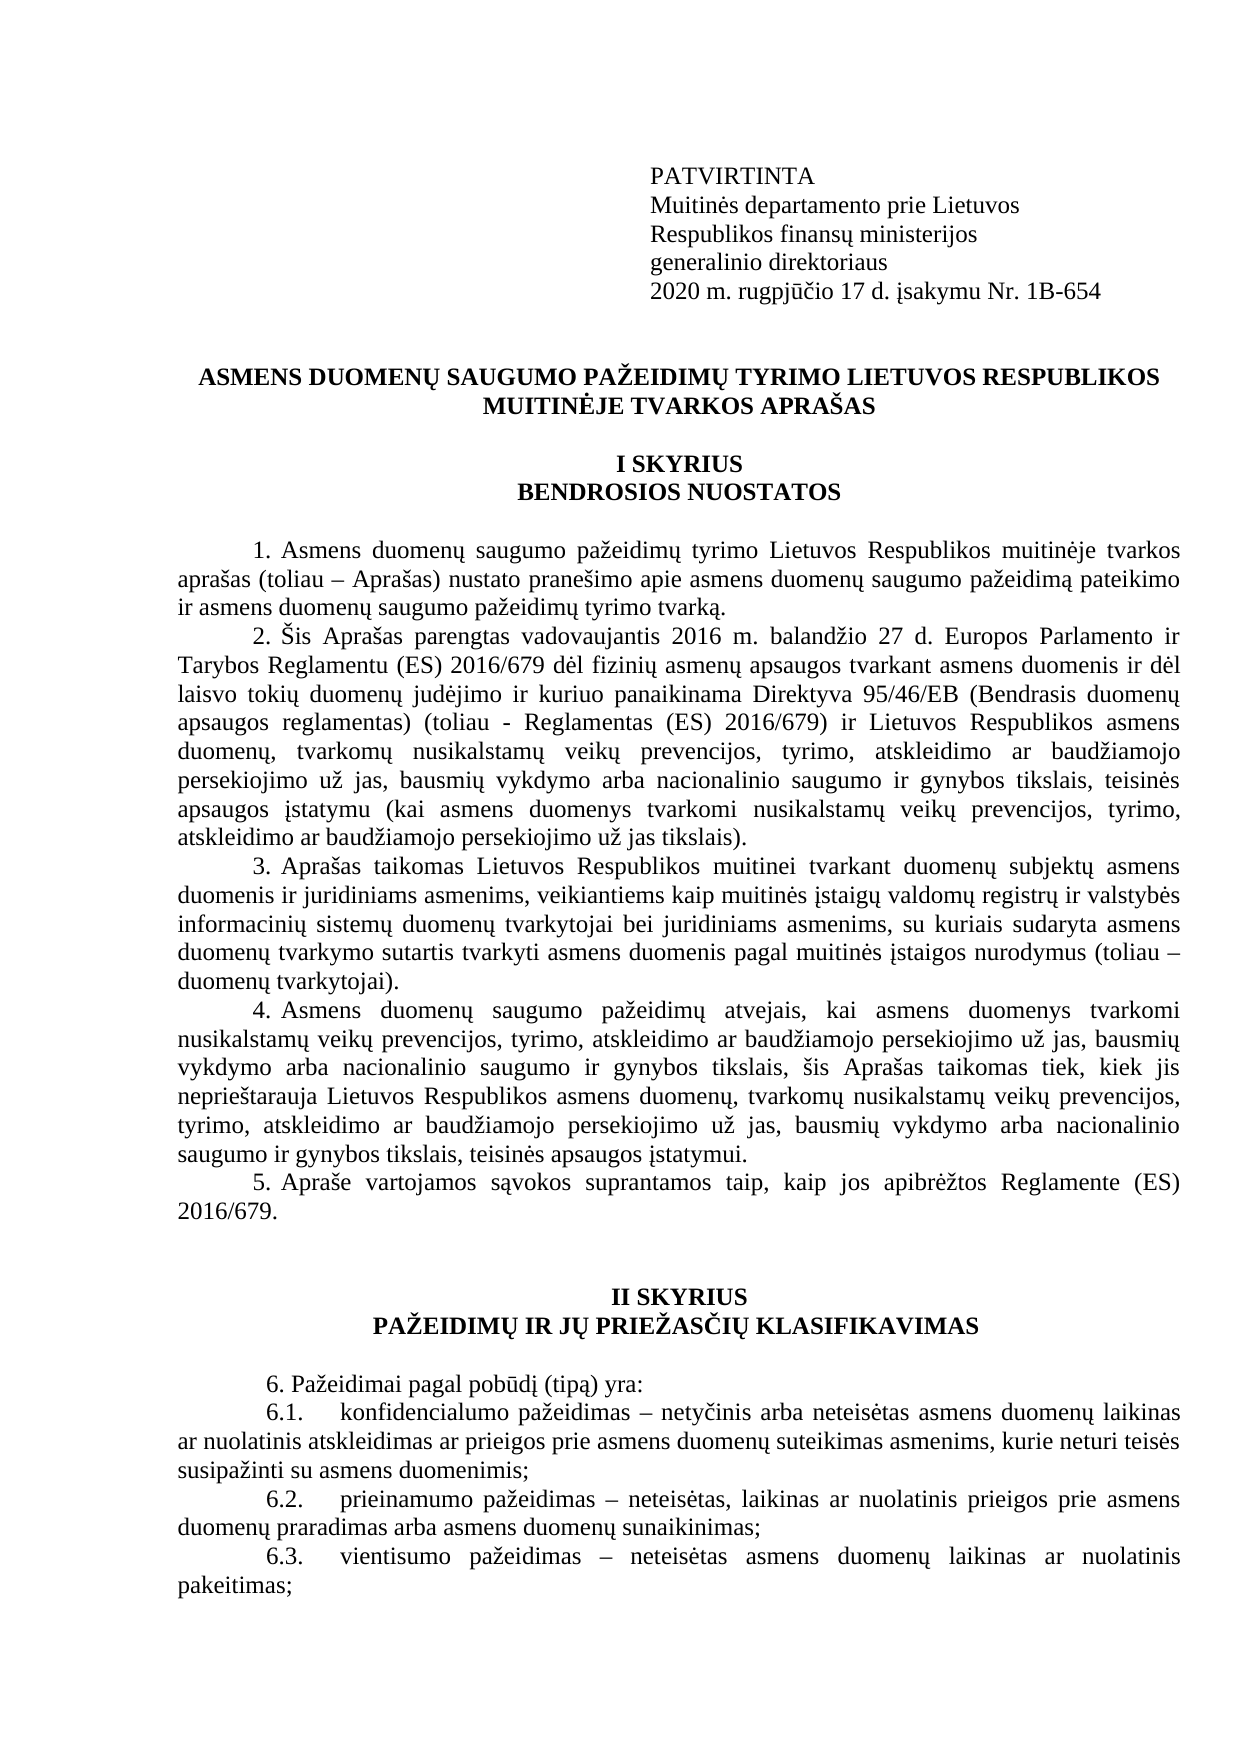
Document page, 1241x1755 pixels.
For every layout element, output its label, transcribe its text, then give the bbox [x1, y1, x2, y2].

text 6.1. konfidencialumo pažeidimas – netyčinis arba neteisėtas asmens duomenų laikinas ar nuolatinis atskleidimas ar prieigos prie asmens duomenų suteikimas asmenims, kurie neturi teisės susipažinti su asmens duomenimis; [177, 1397, 1181, 1484]
text II SKYRIUS [177, 1282, 1181, 1311]
text 4. Asmens duomenų saugumo pažeidimų atvejais, kai asmens duomenys tvarkomi nusikalstamų veikų prevencijos, tyrimo, atskleidimo ar baudžiamojo persekiojimo už jas, bausmių vykdymo arba nacionalinio saugumo ir gynybos tikslais, šis Aprašas taikomas tiek, kiek jis neprieštarauja Lietuvos Respublikos asmens duomenų, tvarkomų nusikalstamų veikų prevencijos, tyrimo, atskleidimo ar baudžiamojo persekiojimo už jas, bausmių vykdymo arba nacionalinio saugumo ir gynybos tikslais, teisinės apsaugos įstatymui. [177, 995, 1181, 1167]
text 2020 m. rugpjūčio 17 d. įsakymu Nr. 1B-654 [650, 276, 1181, 305]
text 6.2. prieinamumo pažeidimas – neteisėtas, laikinas ar nuolatinis prieigos prie asmens duomenų praradimas arba asmens duomenų sunaikinimas; [177, 1484, 1181, 1541]
text 6. Pažeidimai pagal pobūdį (tipą) yra: [177, 1369, 1181, 1397]
text I SKYRIUS [177, 449, 1181, 477]
text 6.3. vientisumo pažeidimas – neteisėtas asmens duomenų laikinas ar nuolatinis pakeitimas; [177, 1541, 1181, 1599]
text ASMENS DUOMENŲ SAUGUMO PAŽEIDIMŲ TYRIMO LIETUVOS RESPUBLIKOS MUITINĖJE TVARKOS APRAŠAS [177, 362, 1181, 420]
text Muitinės departamento prie Lietuvos [650, 190, 1181, 219]
text 3. Aprašas taikomas Lietuvos Respublikos muitinei tvarkant duomenų subjektų asmens duomenis ir juridiniams asmenims, veikiantiems kaip muitinės įstaigų valdomų registrų ir valstybės informacinių sistemų duomenų tvarkytojai bei juridiniams asmenims, su kuriais sudaryta asmens duomenų tvarkymo sutartis tvarkyti asmens duomenis pagal muitinės įstaigos nurodymus (toliau – duomenų tvarkytojai). [177, 851, 1181, 995]
text 2. Šis Aprašas parengtas vadovaujantis 2016 m. balandžio 27 d. Europos Parlamento ir Tarybos Reglamentu (ES) 2016/679 dėl fizinių asmenų apsaugos tvarkant asmens duomenis ir dėl laisvo tokių duomenų judėjimo ir kuriuo panaikinama Direktyva 95/46/EB (Bendrasis duomenų apsaugos reglamentas) (toliau - Reglamentas (ES) 2016/679) ir Lietuvos Respublikos asmens duomenų, tvarkomų nusikalstamų veikų prevencijos, tyrimo, atskleidimo ar baudžiamojo persekiojimo už jas, bausmių vykdymo arba nacionalinio saugumo ir gynybos tikslais, teisinės apsaugos įstatymu (kai asmens duomenys tvarkomi nusikalstamų veikų prevencijos, tyrimo, atskleidimo ar baudžiamojo persekiojimo už jas tikslais). [177, 621, 1181, 851]
text 5. Apraše vartojamos sąvokos suprantamos taip, kaip jos apibrėžtos Reglamente (ES) 2016/679. [177, 1167, 1181, 1225]
text PATVIRTINTA [650, 161, 1181, 190]
text BENDROSIOS NUOSTATOS [177, 477, 1181, 506]
text generalinio direktoriaus [650, 247, 1181, 276]
text 1. Asmens duomenų saugumo pažeidimų tyrimo Lietuvos Respublikos muitinėje tvarkos aprašas (toliau – Aprašas) nustato pranešimo apie asmens duomenų saugumo pažeidimą pateikimo ir asmens duomenų saugumo pažeidimų tyrimo tvarką. [177, 535, 1181, 621]
text Respublikos finansų ministerijos [650, 219, 1181, 247]
text PAŽEIDIMŲ IR JŲ PRIEŽASČIŲ KLASIFIKAVIMAS [177, 1311, 1181, 1340]
